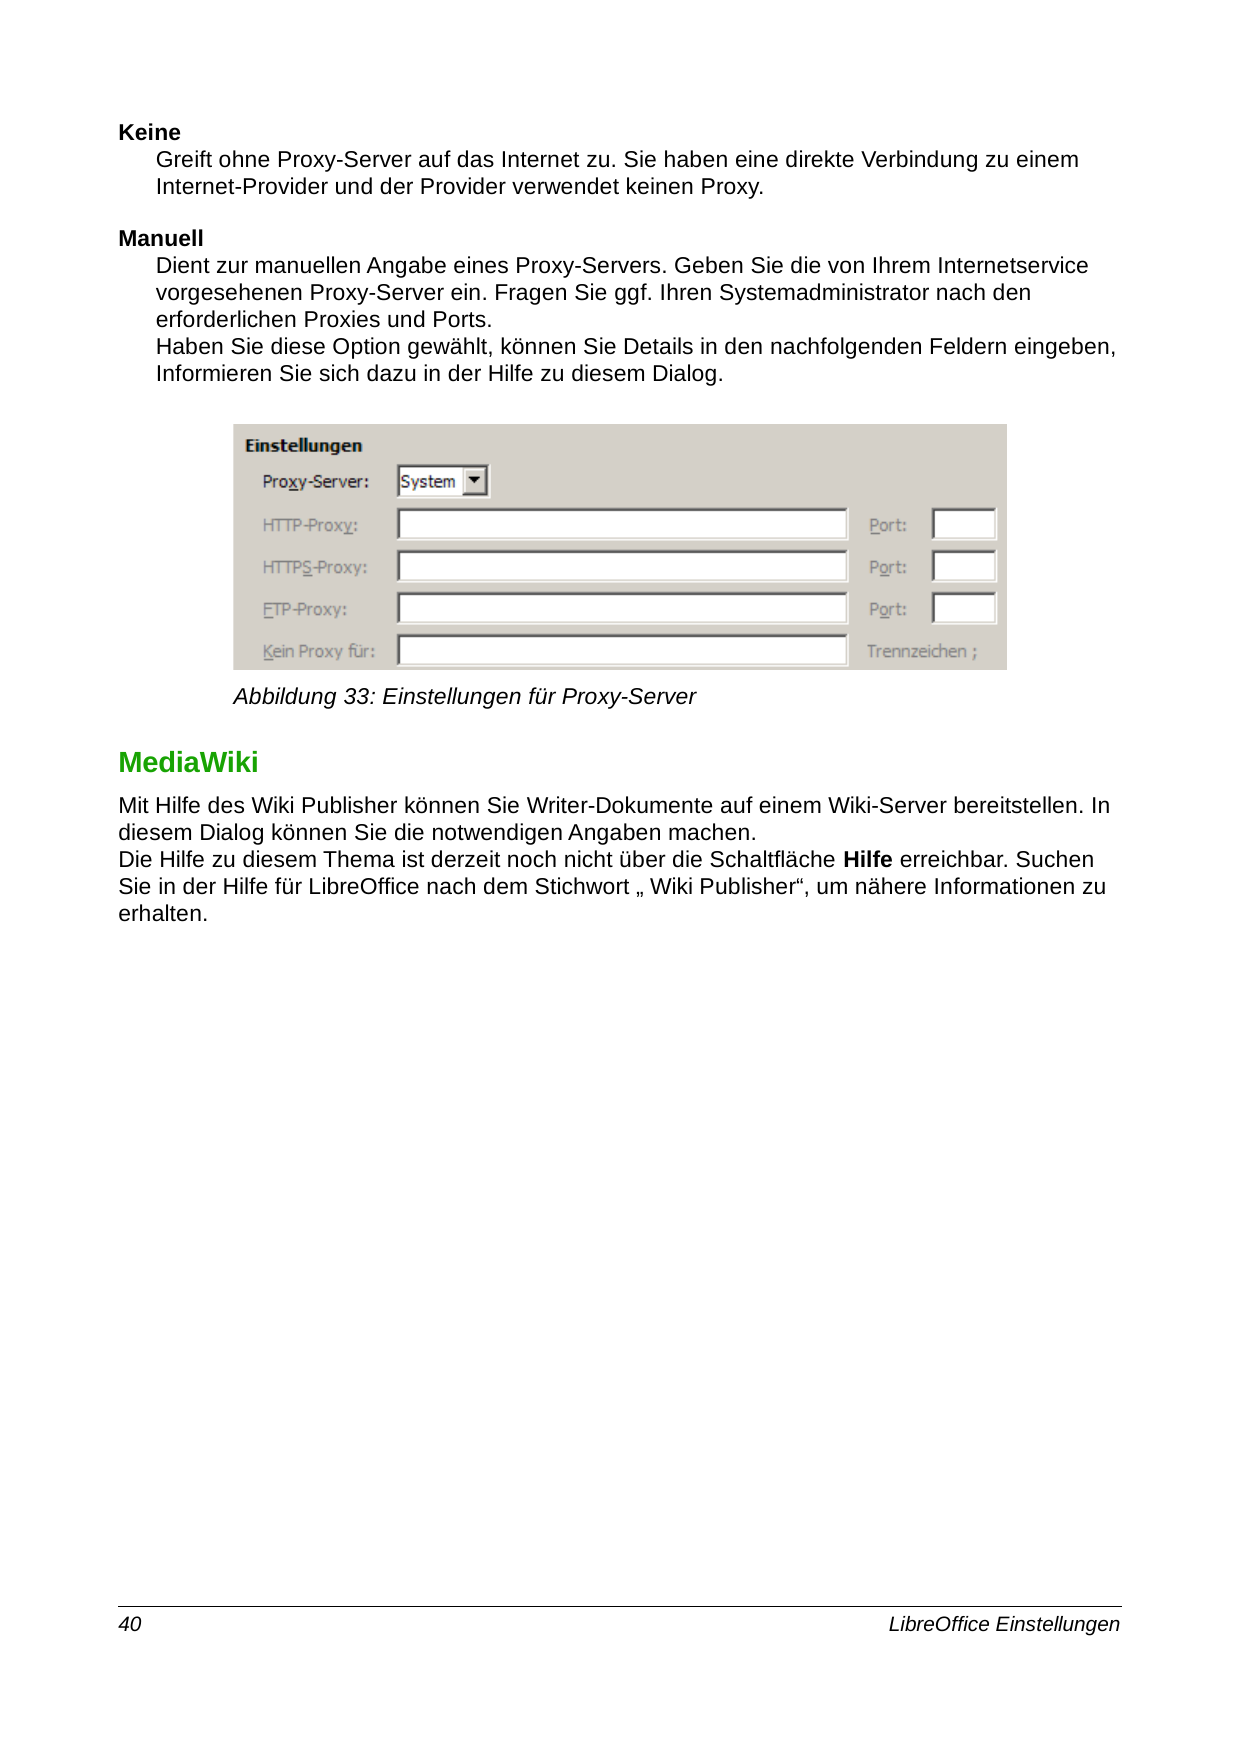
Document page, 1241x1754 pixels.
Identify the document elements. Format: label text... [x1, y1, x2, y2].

text Dient zur manuellen Angabe eines Proxy-Servers. Geben Sie die von Ihrem Internetservice vorgesehenen Proxy-Server ein. Fragen Sie ggf. Ihren Systemadministrator nach den erforderlichen Proxies und Ports. Haben Sie diese Option gewählt, können Sie Details in den nachfolgenden Feldern eingeben, Informieren Sie sich dazu in der Hilfe zu diesem Dialog. [156, 251, 1122, 387]
text Mit Hilfe des Wiki Publisher können Sie Writer-Dokumente auf einem Wiki-Server bereitstellen. In diesem Dialog können Sie die notwendigen Angaben machen. Die Hilfe zu diesem Thema ist derzeit noch nicht über die Schaltfläche Hilfe erreichbar. Suchen Sie in der Hilfe für LibreOffice nach dem Stichwort „ Wiki Publisher“, um nähere Informationen zu erhalten. [118, 791, 1122, 926]
list Manuell [118, 224, 1122, 251]
list Keine [118, 118, 1122, 145]
text Greift ohne Proxy-Server auf das Internet zu. Sie haben eine direkte Verbindung zu einem Internet-Provider und der Provider verwendet keinen Proxy. [156, 145, 1122, 199]
subtitle MediaWiki [118, 745, 1122, 779]
text Abbildung 33: Einstellungen für Proxy-Server [233, 682, 1007, 709]
picture [233, 424, 1007, 670]
